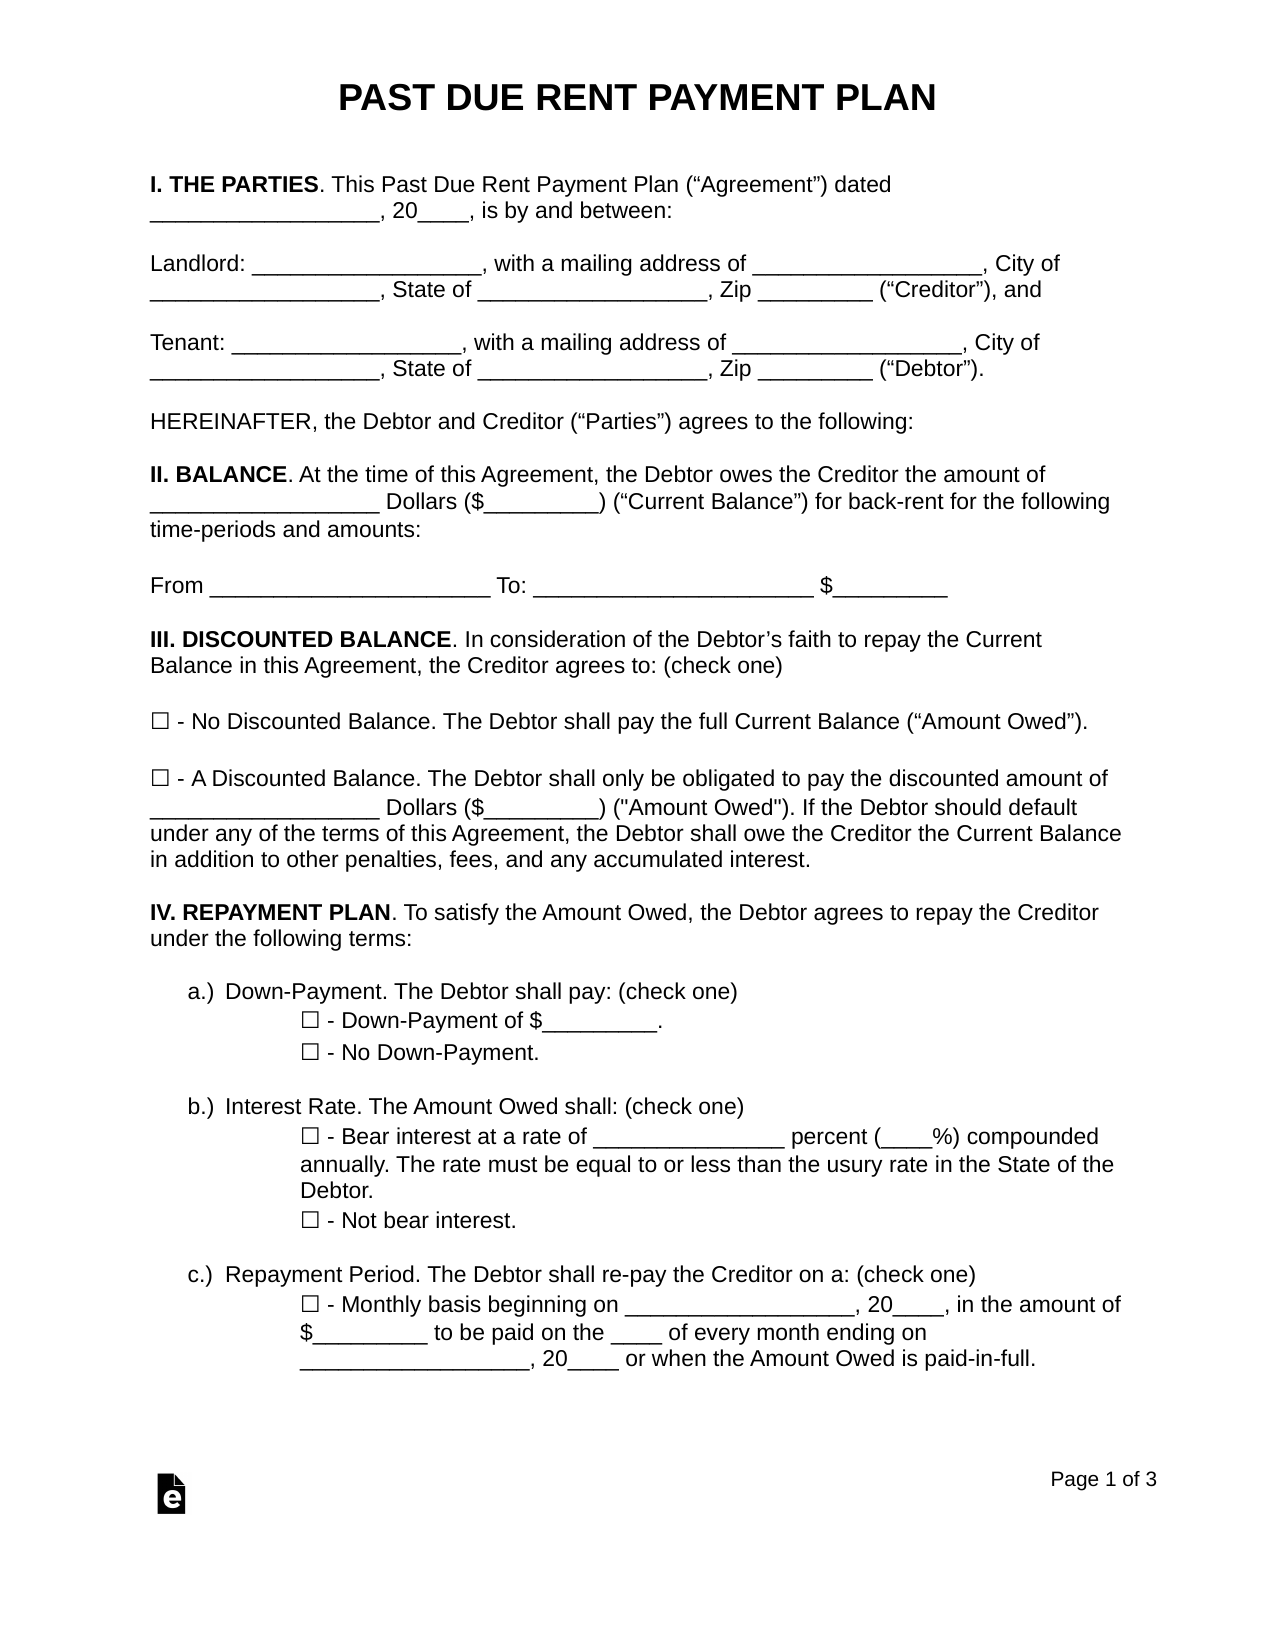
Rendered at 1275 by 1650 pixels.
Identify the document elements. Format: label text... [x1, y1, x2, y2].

text Landlord: __________________, with a mailing address of __________________, City of __________________, State of __________________, Zip _________ (“Creditor”), and [150, 250, 1125, 303]
text I. THE PARTIES. This Past Due Rent Payment Plan (“Agreement”) dated __________________, 20____, is by and between: [150, 171, 1125, 223]
list ☐ - Not bear interest. [300, 1204, 1125, 1235]
text From ______________________ To: ______________________ $_________ [150, 572, 1125, 598]
list ☐ - Down-Payment of $_________. [300, 1004, 1125, 1036]
text HEREINAFTER, the Debtor and Creditor (“Parties”) agrees to the following: [150, 408, 1125, 434]
text III. DISCOUNTED BALANCE. In consideration of the Debtor’s faith to repay the Current Balance in this Agreement, the Creditor agrees to: (check one) [150, 626, 1125, 678]
list ☐ - Monthly basis beginning on __________________, 20____, in the amount of $_________ to be paid on the ____ of every month ending on __________________, 20____ or when the Amount Owed is paid-in-full. [300, 1288, 1125, 1372]
text ☐ - Bear interest at a rate of _______________ percent (____%) compounded annually. The rate must be equal to or less than the usury rate in the State of the Debtor. [300, 1120, 1125, 1204]
text PAST DUE RENT PAYMENT PLAN [150, 75, 1125, 118]
list Down-Payment. The Debtor shall pay: (check one) [187, 978, 1125, 1004]
text TenantPayorDebtor: __________________, with a mailing address of __________________, City of __________________, State of __________________, Zip _________ (“Debtor”). [150, 329, 1125, 382]
text ☐ - A Discounted Balance. The Debtor shall only be obligated to pay the discounted amount of __________________ Dollars ($_________) ("Amount Owed"). If the Debtor should default under any of the terms of this Agreement, the Debtor shall owe the Creditor the Current Balance in addition to other penalties, fees, and any accumulated interest. [150, 762, 1125, 873]
list Repayment Period. The Debtor shall re-pay the Creditor on a: (check one) [187, 1261, 1125, 1288]
list Interest Rate. The Amount Owed shall: (check one) [187, 1093, 1125, 1120]
text II. BALANCE. At the time of this Agreement, the Debtor owes the Creditor the amount of __________________ Dollars ($_________) (“Current Balance”) for back-rent for the following time-periods and amounts: [150, 461, 1125, 542]
list ☐ - No Down-Payment. [300, 1036, 1125, 1067]
text IV. REPAYMENT PLAN. To satisfy the Amount Owed, the Debtor agrees to repay the Creditor under the following terms: [150, 899, 1125, 952]
text ☐ - No Discounted Balance. The Debtor shall pay the full Current Balance (“Amount Owed”). [150, 705, 1125, 736]
